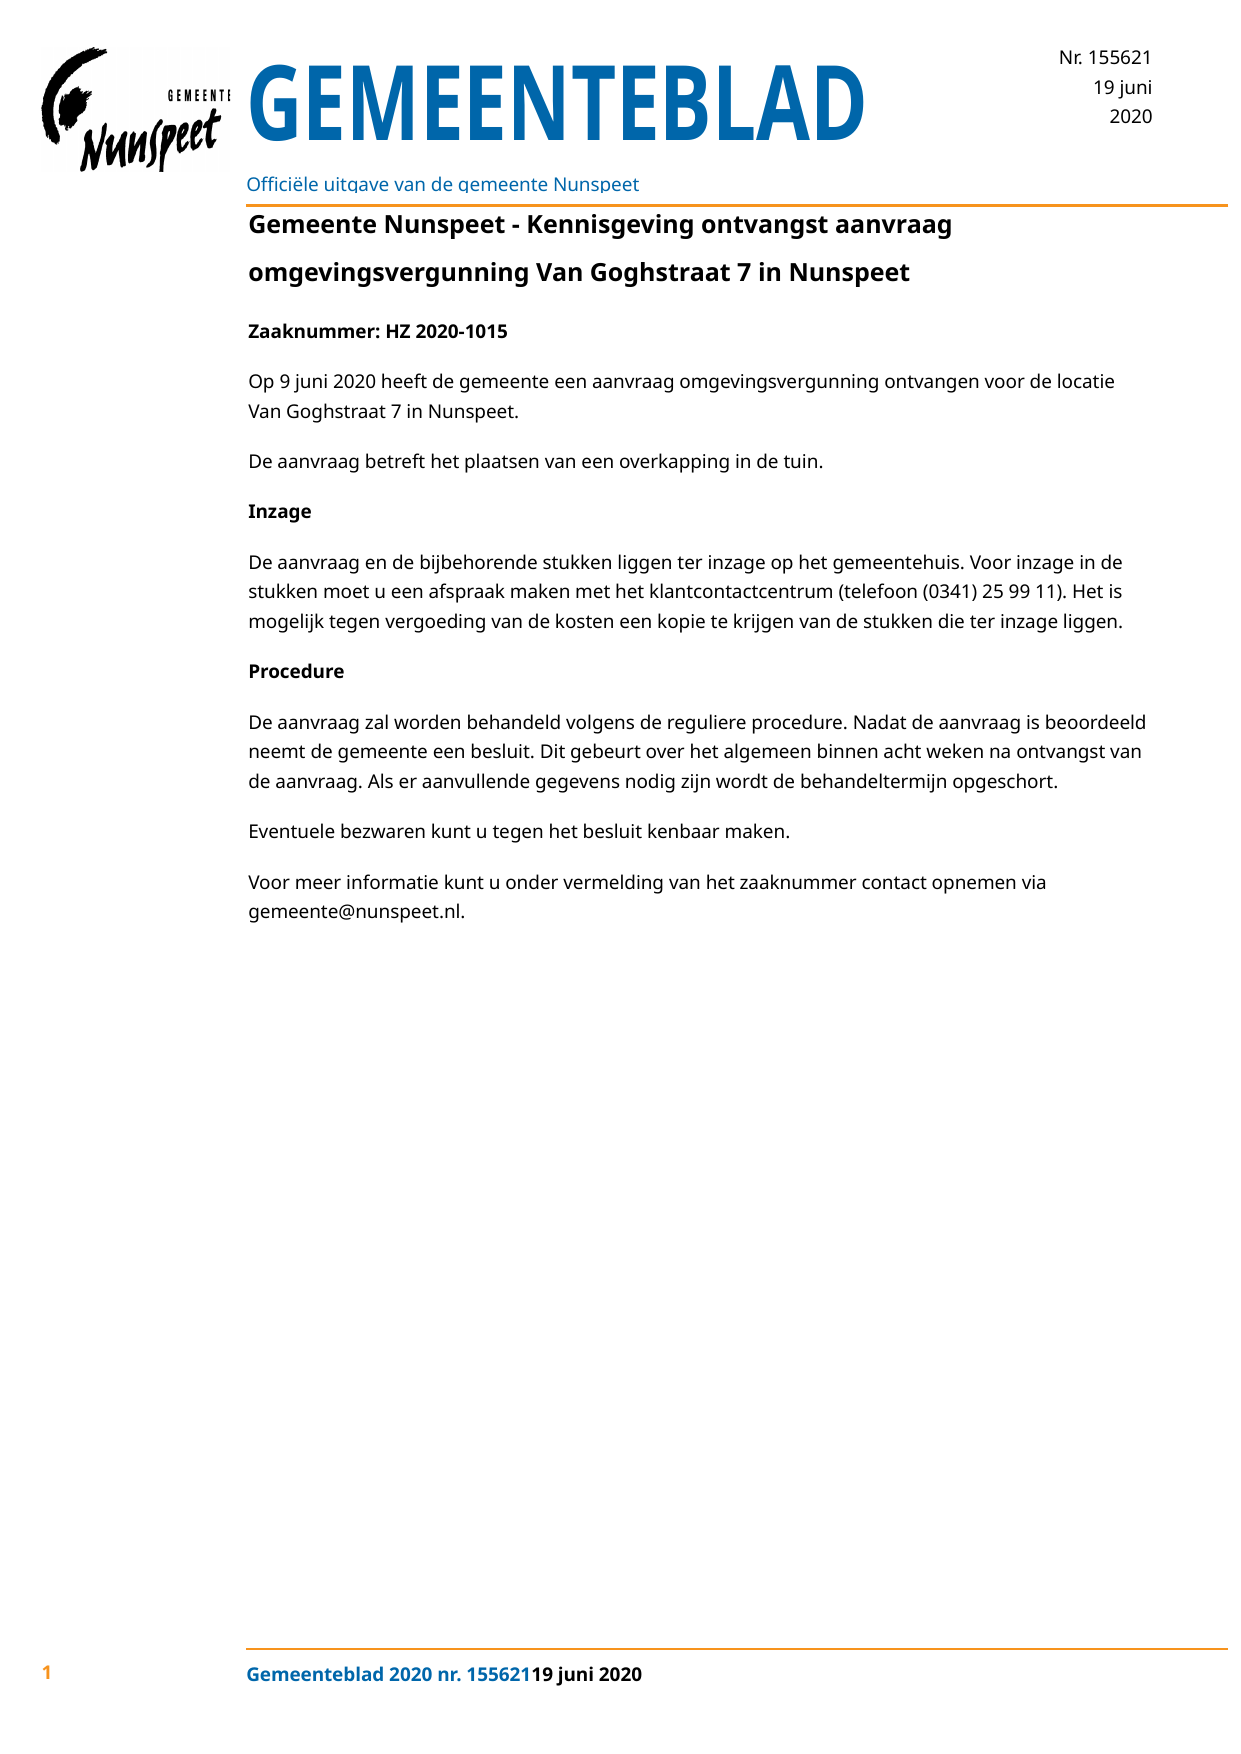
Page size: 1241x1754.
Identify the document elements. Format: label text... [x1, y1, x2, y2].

text Gemeente Nunspeet - Kennisgeving ontvangst aanvraag omgevingsvergunning Van Goghstraat 7 in Nunspeet [248, 207, 1152, 288]
text Inzage [248, 499, 1152, 524]
text Eventuele bezwaren kunt u tegen het besluit kenbaar maken. [248, 819, 1152, 844]
text Voor meer informatie kunt u onder vermelding van het zaaknummer contact opnemen via gemeente@nunspeet.nl. [248, 869, 1152, 924]
picture [41, 47, 231, 172]
text Zaaknummer: HZ 2020-1015 [248, 318, 1152, 344]
text Procedure [248, 659, 1152, 684]
text De aanvraag zal worden behandeld volgens de reguliere procedure. Nadat de aanvraag is beoordeeld neemt de gemeente een besluit. Dit gebeurt over het algemeen binnen acht weken na ontvangst van de aanvraag. Als er aanvullende gegevens nodig zijn wordt de behandeltermijn opgeschort. [248, 709, 1152, 794]
text Op 9 juni 2020 heeft de gemeente een aanvraag omgevingsvergunning ontvangen voor de locatie Van Goghstraat 7 in Nunspeet. [248, 368, 1152, 424]
text De aanvraag en de bijbehorende stukken liggen ter inzage op het gemeentehuis. Voor inzage in de stukken moet u een afspraak maken met het klantcontactcentrum (telefoon (0341) 25 99 11). Het is mogelijk tegen vergoeding van de kosten een kopie te krijgen van de stukken die ter inzage liggen. [248, 549, 1152, 634]
text De aanvraag betreft het plaatsen van een overkapping in de tuin. [248, 448, 1152, 474]
